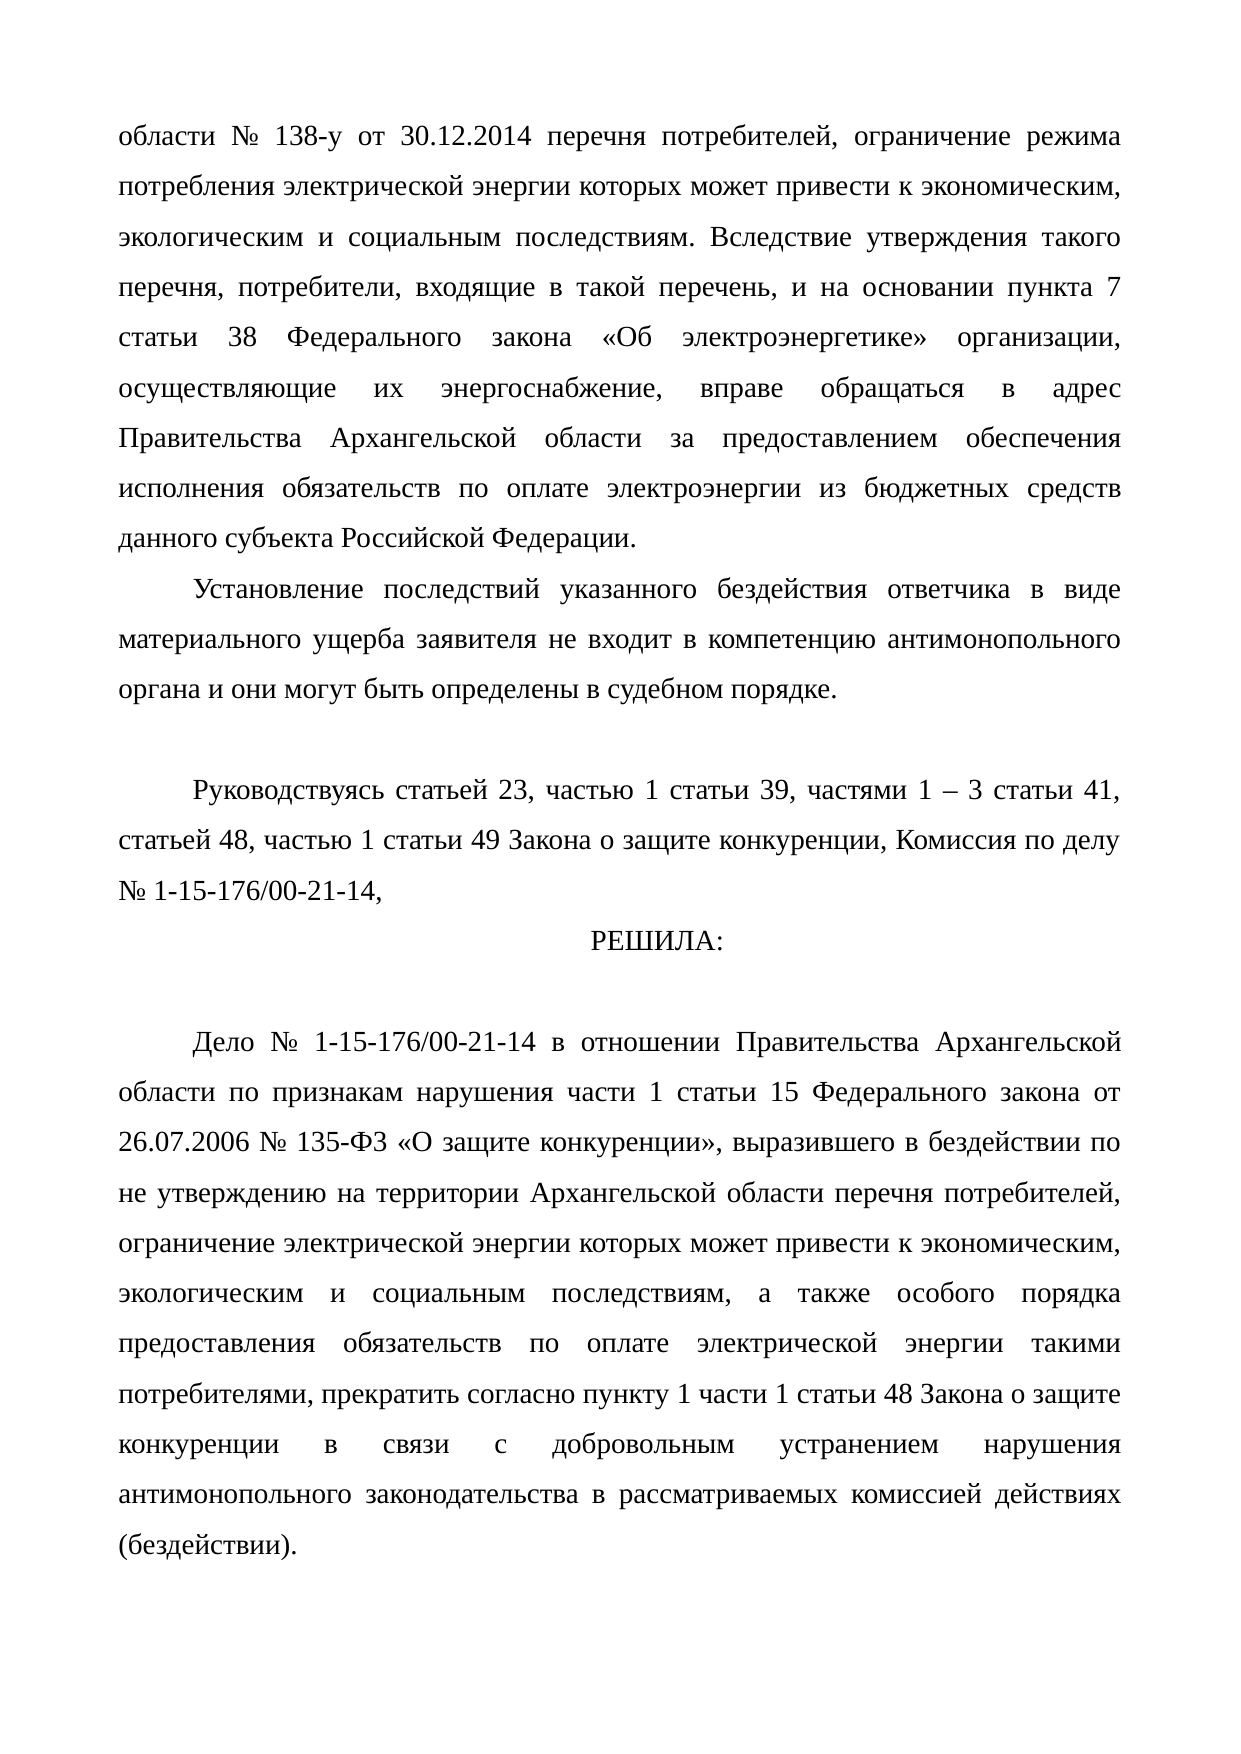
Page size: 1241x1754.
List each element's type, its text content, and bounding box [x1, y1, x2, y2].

text Установление последствий указанного бездействия ответчика в виде материального ущерба заявителя не входит в компетенцию антимонопольного органа и они могут быть определены в судебном порядке. [118, 571, 1122, 705]
text РЕШИЛА: [118, 923, 1122, 957]
text Дело № 1-15-176/00-21-14 в отношении Правительства Архангельской области по признакам нарушения части 1 статьи 15 Федерального закона от 26.07.2006 № 135-Ф3 «О защите конкуренции», выразившего в бездействии по не утверждению на территории Архангельской области перечня потребителей, ограничение электрической энергии которых может привести к экономическим, экологическим и социальным последствиям, а также особого порядка предоставления обязательств по оплате электрической энергии такими потребителями, прекратить согласно пункту 1 части 1 статьи 48 Закона о защите конкуренции в связи с добровольным устранением нарушения антимонопольного законодательства в рассматриваемых комиссией действиях (бездействии). [118, 1024, 1122, 1560]
text Руководствуясь статьей 23, частью 1 статьи 39, частями 1 – 3 статьи 41, статьей 48, частью 1 статьи 49 Закона о защите конкуренции, Комиссия по делу № 1-15-176/00-21-14, [118, 772, 1122, 906]
text области № 138-у от 30.12.2014 перечня потребителей, ограничение режима потребления электрической энергии которых может привести к экономическим, экологическим и социальным последствиям. Вследствие утверждения такого перечня, потребители, входящие в такой перечень, и на основании пункта 7 статьи 38 Федерального закона «Об электроэнергетике» организации, осуществляющие их энергоснабжение, вправе обращаться в адрес Правительства Архангельской области за предоставлением обеспечения исполнения обязательств по оплате электроэнергии из бюджетных средств данного субъекта Российской Федерации. [118, 118, 1122, 554]
